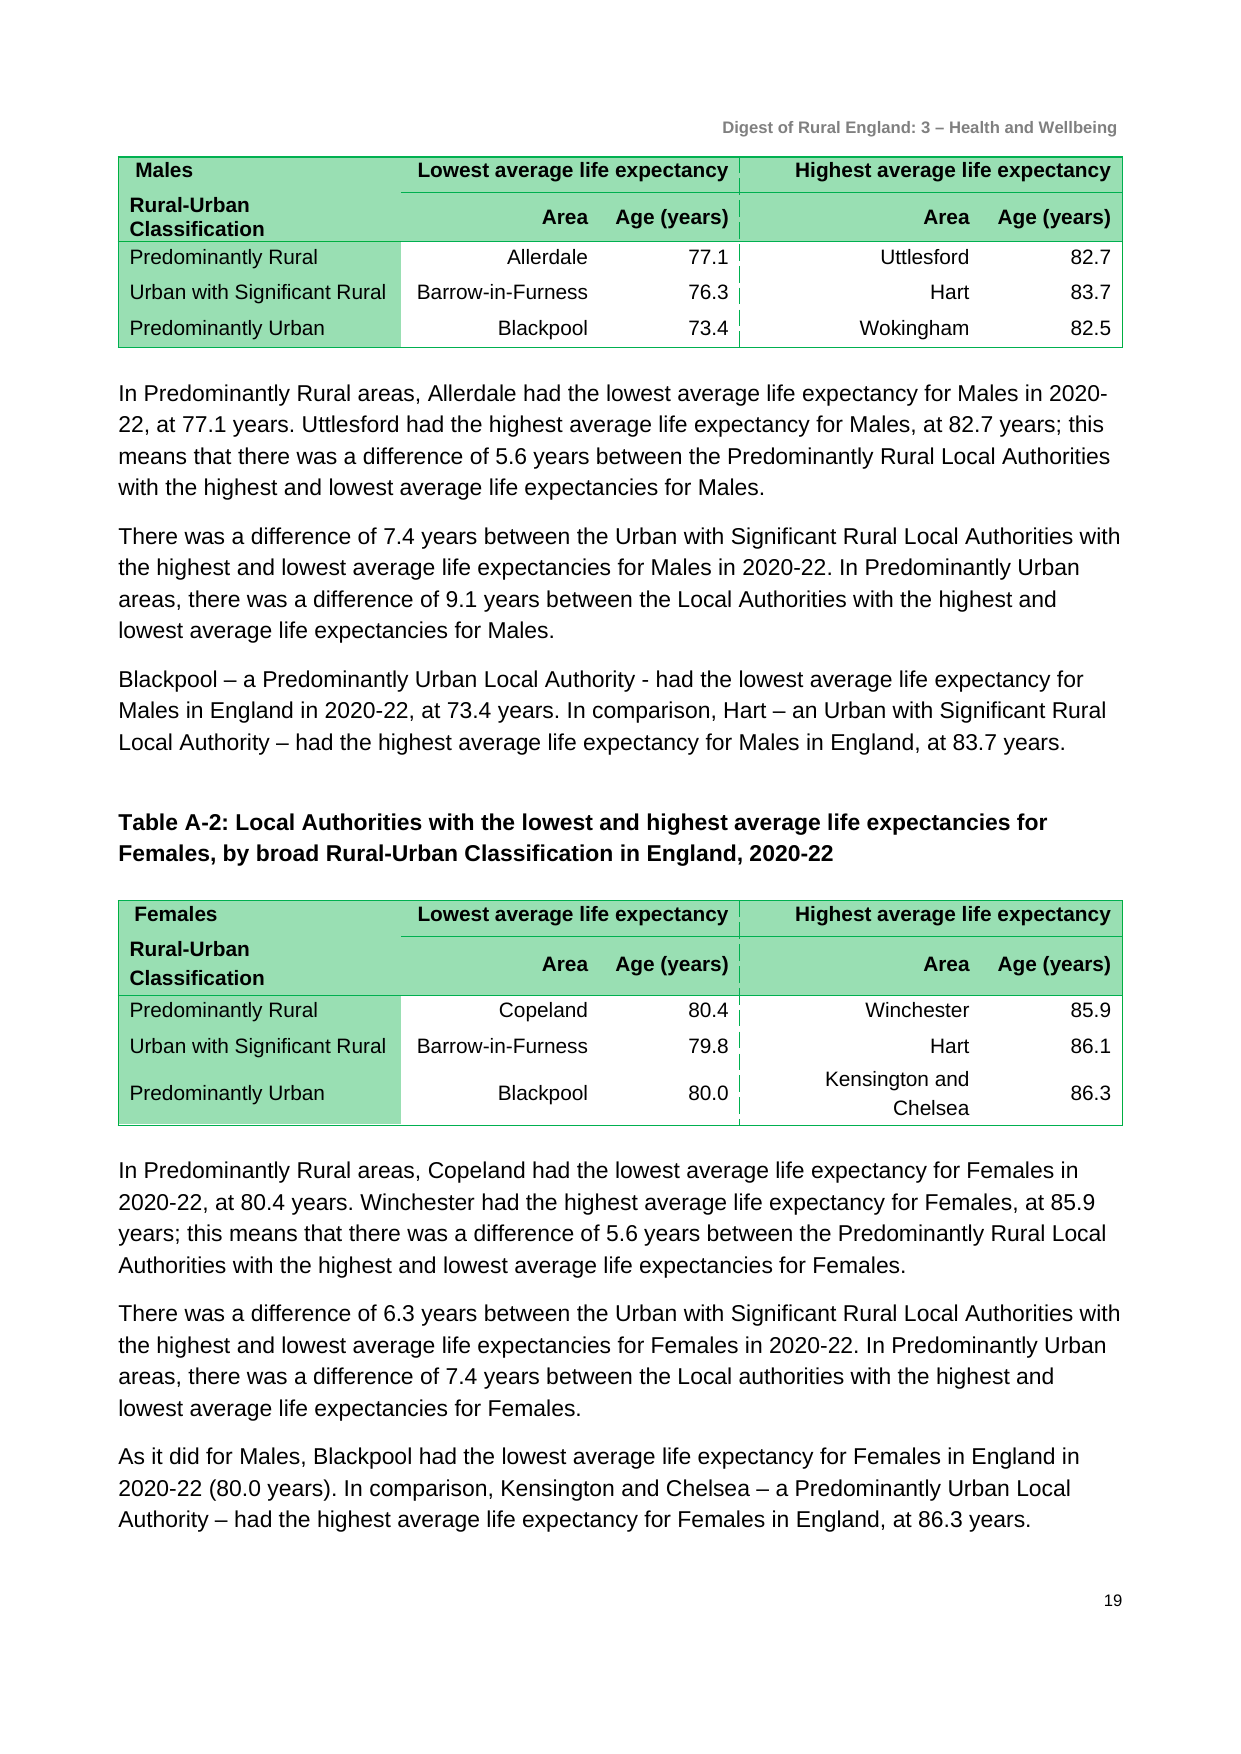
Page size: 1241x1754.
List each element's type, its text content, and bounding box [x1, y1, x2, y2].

table_header Lowest average life expectancy [401, 158, 740, 192]
text There was a difference of 6.3 years between the Urban with Significant Rural Local Authorities with the highest and lowest average life expectancies for Females in 2020-22. In Predominantly Urban areas, there was a difference of 7.4 years between the Local authorities with the highest and lowest average life expectancies for Females. [118, 1300, 1122, 1421]
table_cell Area [401, 937, 599, 995]
table_cell Blackpool [401, 312, 599, 347]
table_cell Rural-Urban Classification [119, 936, 401, 995]
table_cell Allerdale [401, 242, 599, 276]
table_cell Rural-Urban Classification [119, 192, 401, 241]
table_cell Age (years) [981, 193, 1122, 241]
table_header Highest average life expectancy [740, 901, 1122, 936]
table_cell Winchester [740, 996, 981, 1030]
table_cell Age (years) [981, 937, 1122, 995]
table_cell Age (years) [599, 193, 740, 241]
table_header Females [119, 901, 401, 936]
table_cell 79.8 [599, 1030, 740, 1066]
text In Predominantly Rural areas, Allerdale had the lowest average life expectancy for Males in 2020-22, at 77.1 years. Uttlesford had the highest average life expectancy for Males, at 82.7 years; this means that there was a difference of 5.6 years between the Predominantly Rural Local Authorities with the highest and lowest average life expectancies for Males. [118, 380, 1122, 501]
table_cell 86.1 [981, 1031, 1122, 1066]
table_header Males [119, 158, 401, 192]
text In Predominantly Rural areas, Copeland had the lowest average life expectancy for Females in 2020-22, at 80.4 years. Winchester had the highest average life expectancy for Females, at 85.9 years; this means that there was a difference of 5.6 years between the Predominantly Rural Local Authorities with the highest and lowest average life expectancies for Females. [118, 1157, 1122, 1278]
table_header Highest average life expectancy [740, 158, 1122, 192]
table_cell Barrow-in-Furness [401, 1030, 599, 1066]
table_cell Area [401, 193, 599, 241]
table_cell Age (years) [599, 937, 740, 995]
table_cell Hart [740, 276, 981, 312]
table_cell 82.7 [981, 242, 1122, 276]
table_cell Barrow-in-Furness [401, 276, 599, 312]
table_cell 86.3 [981, 1067, 1122, 1124]
table_cell Copeland [401, 996, 599, 1030]
text Blackpool – a Predominantly Urban Local Authority - had the lowest average life expectancy for Males in England in 2020-22, at 73.4 years. In comparison, Hart – an Urban with Significant Rural Local Authority – had the highest average life expectancy for Males in England, at 83.7 years. [118, 666, 1122, 755]
table_cell Predominantly Urban [119, 1066, 401, 1124]
text There was a difference of 7.4 years between the Urban with Significant Rural Local Authorities with the highest and lowest average life expectancies for Males in 2020-22. In Predominantly Urban areas, there was a difference of 9.1 years between the Local Authorities with the highest and lowest average life expectancies for Males. [118, 523, 1122, 644]
table_cell Hart [740, 1031, 981, 1066]
table_cell Kensington and Chelsea [740, 1067, 981, 1124]
table_cell Urban with Significant Rural [119, 1030, 401, 1066]
table_cell 76.3 [599, 276, 740, 312]
table_cell 73.4 [599, 312, 740, 347]
table_cell Predominantly Urban [119, 312, 401, 347]
table_cell 77.1 [599, 242, 740, 276]
table_cell 83.7 [981, 276, 1122, 312]
text Table A‑2: Local Authorities with the lowest and highest average life expectancies for Females, by broad Rural-Urban Classification in England, 2020-22 [118, 808, 1122, 866]
table_cell Blackpool [401, 1066, 599, 1124]
table_cell Uttlesford [740, 242, 981, 276]
table_cell Wokingham [740, 313, 981, 347]
table_cell 85.9 [981, 996, 1122, 1030]
table_cell Area [740, 937, 981, 995]
table_cell Area [740, 193, 981, 241]
table_cell Predominantly Rural [119, 242, 401, 276]
table_cell 80.0 [599, 1066, 740, 1124]
table_cell 82.5 [981, 313, 1122, 347]
table_cell 80.4 [599, 996, 740, 1030]
text As it did for Males, Blackpool had the lowest average life expectancy for Females in England in 2020-22 (80.0 years). In comparison, Kensington and Chelsea – a Predominantly Urban Local Authority – had the highest average life expectancy for Females in England, at 86.3 years. [118, 1443, 1122, 1532]
table_cell Predominantly Rural [119, 996, 401, 1030]
table_cell Urban with Significant Rural [119, 276, 401, 312]
table_header Lowest average life expectancy [401, 901, 740, 936]
